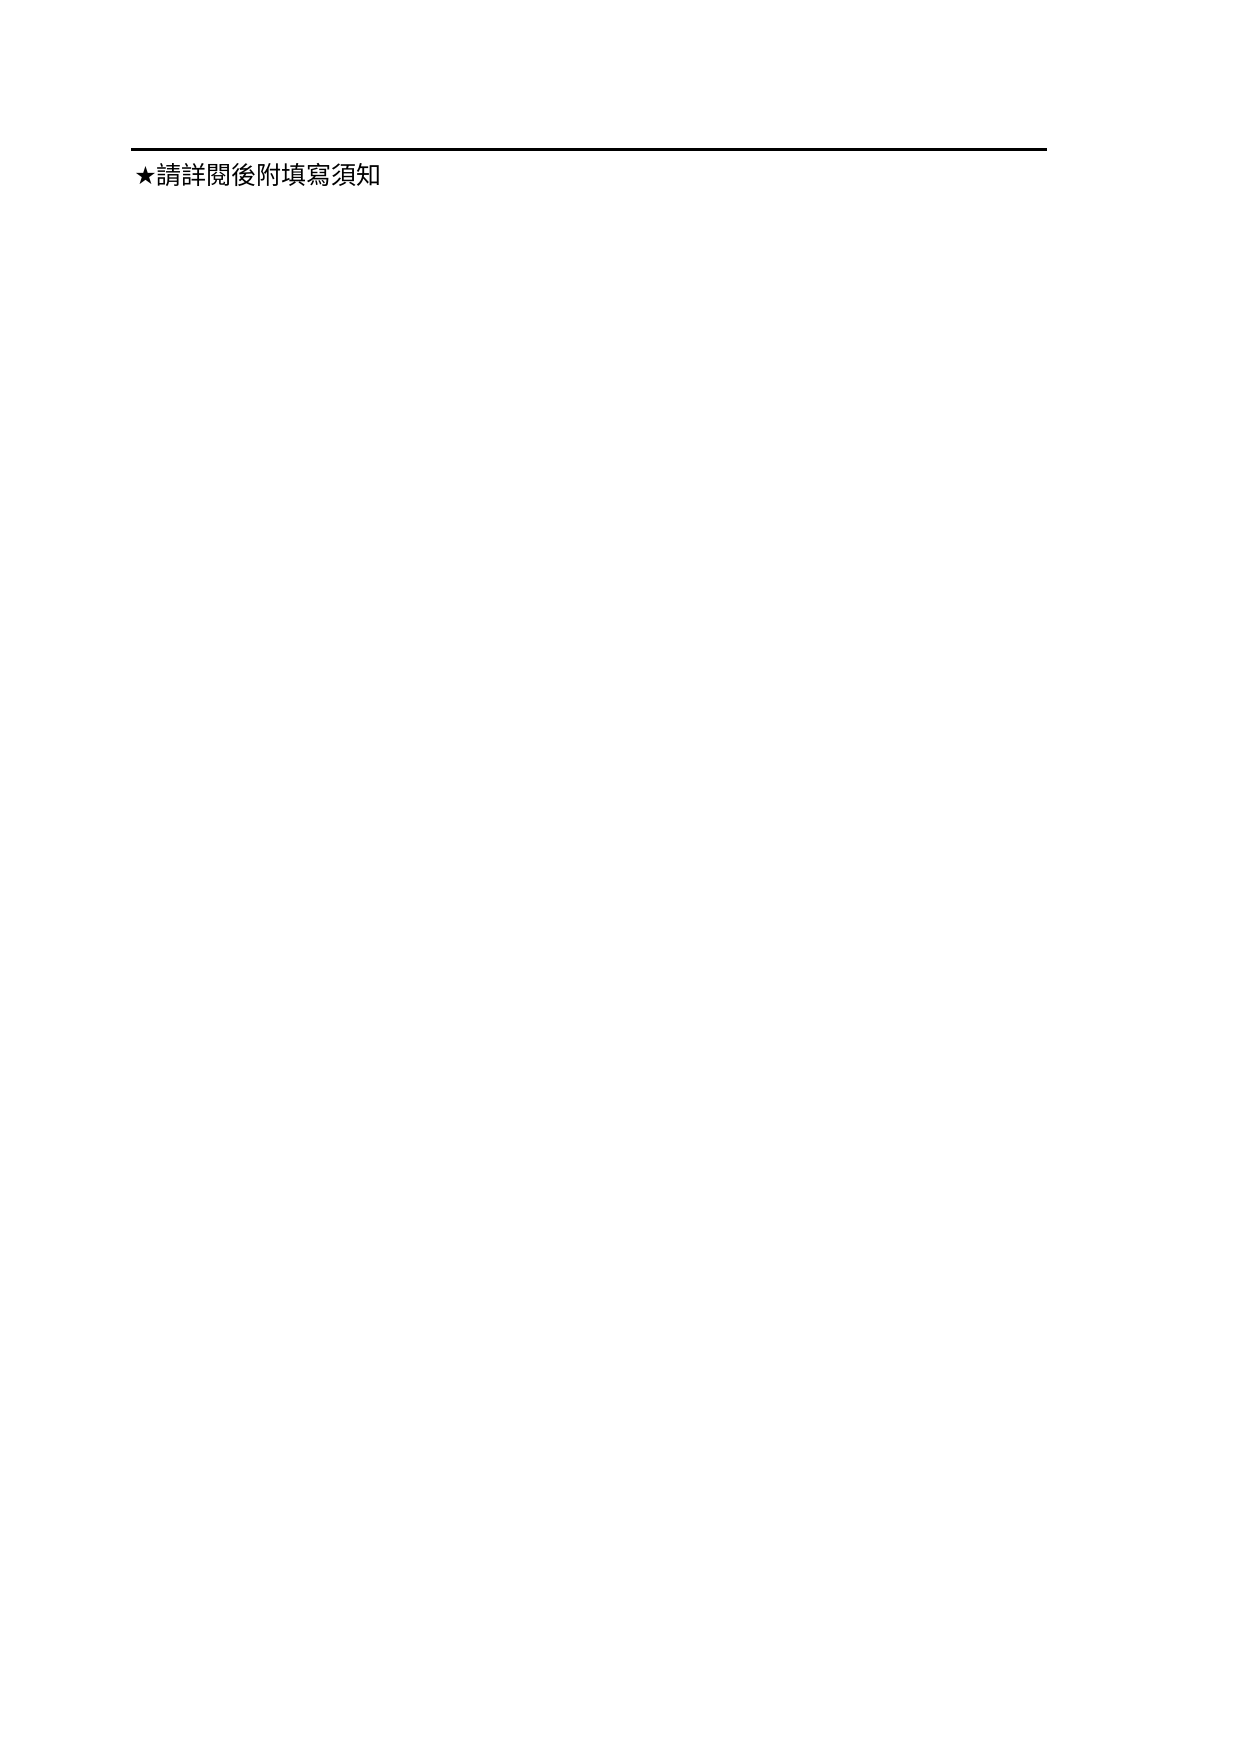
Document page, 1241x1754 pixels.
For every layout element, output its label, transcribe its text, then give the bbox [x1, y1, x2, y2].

table_cell ★請詳閱後附填寫須知 [131, 151, 1047, 192]
